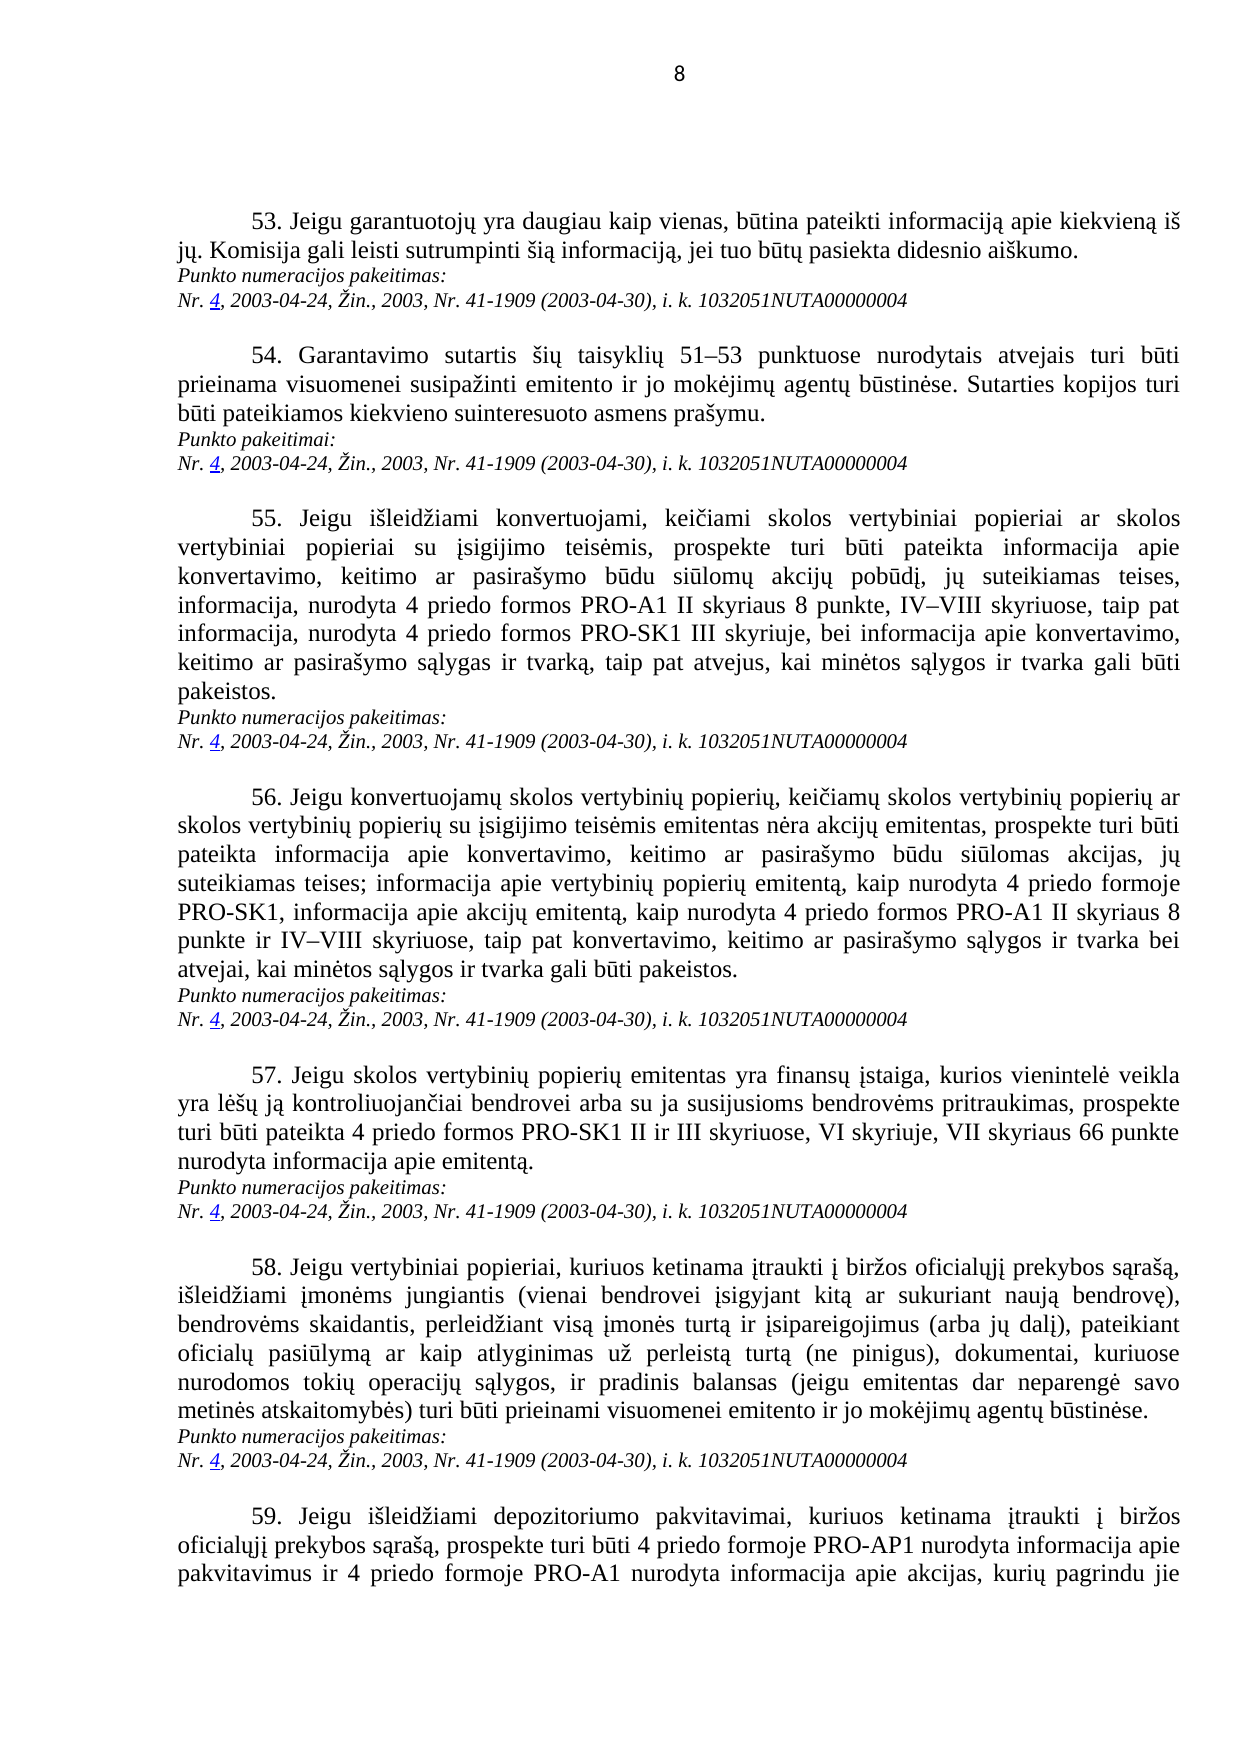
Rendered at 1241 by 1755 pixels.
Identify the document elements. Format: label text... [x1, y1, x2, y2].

text 58. Jeigu vertybiniai popieriai, kuriuos ketinama įtraukti į biržos oficialųjį prekybos sąrašą, išleidžiami įmonėms jungiantis (vienai bendrovei įsigyjant kitą ar sukuriant naują bendrovę), bendrovėms skaidantis, perleidžiant visą įmonės turtą ir įsipareigojimus (arba jų dalį), pateikiant oficialų pasiūlymą ar kaip atlyginimas už perleistą turtą (ne pinigus), dokumentai, kuriuose nurodomos tokių operacijų sąlygos, ir pradinis balansas (jeigu emitentas dar neparengė savo metinės atskaitomybės) turi būti prieinami visuomenei emitento ir jo mokėjimų agentų būstinėse. [177, 1252, 1181, 1424]
text Punkto numeracijos pakeitimas: [177, 1175, 1181, 1199]
text Nr. 4, 2003-04-24, Žin., 2003, Nr. 41-1909 (2003-04-30), i. k. 1032051NUTA00000004 [177, 1448, 1181, 1472]
text Punkto numeracijos pakeitimas: [177, 983, 1181, 1007]
text 54. Garantavimo sutartis šių taisyklių 51–53 punktuose nurodytais atvejais turi būti prieinama visuomenei susipažinti emitento ir jo mokėjimų agentų būstinėse. Sutarties kopijos turi būti pateikiamos kiekvieno suinteresuoto asmens prašymu. [177, 340, 1181, 427]
text Nr. 4, 2003-04-24, Žin., 2003, Nr. 41-1909 (2003-04-30), i. k. 1032051NUTA00000004 [177, 729, 1181, 753]
text Punkto numeracijos pakeitimas: [177, 705, 1181, 729]
text 57. Jeigu skolos vertybinių popierių emitentas yra finansų įstaiga, kurios vienintelė veikla yra lėšų ją kontroliuojančiai bendrovei arba su ja susijusioms bendrovėms pritraukimas, prospekte turi būti pateikta 4 priedo formos PRO-SK1 II ir III skyriuose, VI skyriuje, VII skyriaus 66 punkte nurodyta informacija apie emitentą. [177, 1060, 1181, 1175]
text Punkto numeracijos pakeitimas: [177, 1424, 1181, 1448]
text Punkto pakeitimai: [177, 427, 1181, 451]
text Punkto numeracijos pakeitimas: [177, 263, 1181, 287]
text Nr. 4, 2003-04-24, Žin., 2003, Nr. 41-1909 (2003-04-30), i. k. 1032051NUTA00000004 [177, 1007, 1181, 1031]
text 55. Jeigu išleidžiami konvertuojami, keičiami skolos vertybiniai popieriai ar skolos vertybiniai popieriai su įsigijimo teisėmis, prospekte turi būti pateikta informacija apie konvertavimo, keitimo ar pasirašymo būdu siūlomų akcijų pobūdį, jų suteikiamas teises, informacija, nurodyta 4 priedo formos PRO-A1 II skyriaus 8 punkte, IV–VIII skyriuose, taip pat informacija, nurodyta 4 priedo formos PRO-SK1 III skyriuje, bei informacija apie konvertavimo, keitimo ar pasirašymo sąlygas ir tvarką, taip pat atvejus, kai minėtos sąlygos ir tvarka gali būti pakeistos. [177, 503, 1181, 705]
text 59. Jeigu išleidžiami depozitoriumo pakvitavimai, kuriuos ketinama įtraukti į biržos oficialųjį prekybos sąrašą, prospekte turi būti 4 priedo formoje PRO-AP1 nurodyta informacija apie pakvitavimus ir 4 priedo formoje PRO-A1 nurodyta informacija apie akcijas, kurių pagrindu jie [177, 1501, 1181, 1587]
text Nr. 4, 2003-04-24, Žin., 2003, Nr. 41-1909 (2003-04-30), i. k. 1032051NUTA00000004 [177, 451, 1181, 475]
text Nr. 4, 2003-04-24, Žin., 2003, Nr. 41-1909 (2003-04-30), i. k. 1032051NUTA00000004 [177, 1199, 1181, 1223]
text 56. Jeigu konvertuojamų skolos vertybinių popierių, keičiamų skolos vertybinių popierių ar skolos vertybinių popierių su įsigijimo teisėmis emitentas nėra akcijų emitentas, prospekte turi būti pateikta informacija apie konvertavimo, keitimo ar pasirašymo būdu siūlomas akcijas, jų suteikiamas teises; informacija apie vertybinių popierių emitentą, kaip nurodyta 4 priedo formoje PRO-SK1, informacija apie akcijų emitentą, kaip nurodyta 4 priedo formos PRO-A1 II skyriaus 8 punkte ir IV–VIII skyriuose, taip pat konvertavimo, keitimo ar pasirašymo sąlygos ir tvarka bei atvejai, kai minėtos sąlygos ir tvarka gali būti pakeistos. [177, 782, 1181, 983]
text 53. Jeigu garantuotojų yra daugiau kaip vienas, būtina pateikti informaciją apie kiekvieną iš jų. Komisija gali leisti sutrumpinti šią informaciją, jei tuo būtų pasiekta didesnio aiškumo. [177, 206, 1181, 263]
text Nr. 4, 2003-04-24, Žin., 2003, Nr. 41-1909 (2003-04-30), i. k. 1032051NUTA00000004 [177, 287, 1181, 312]
